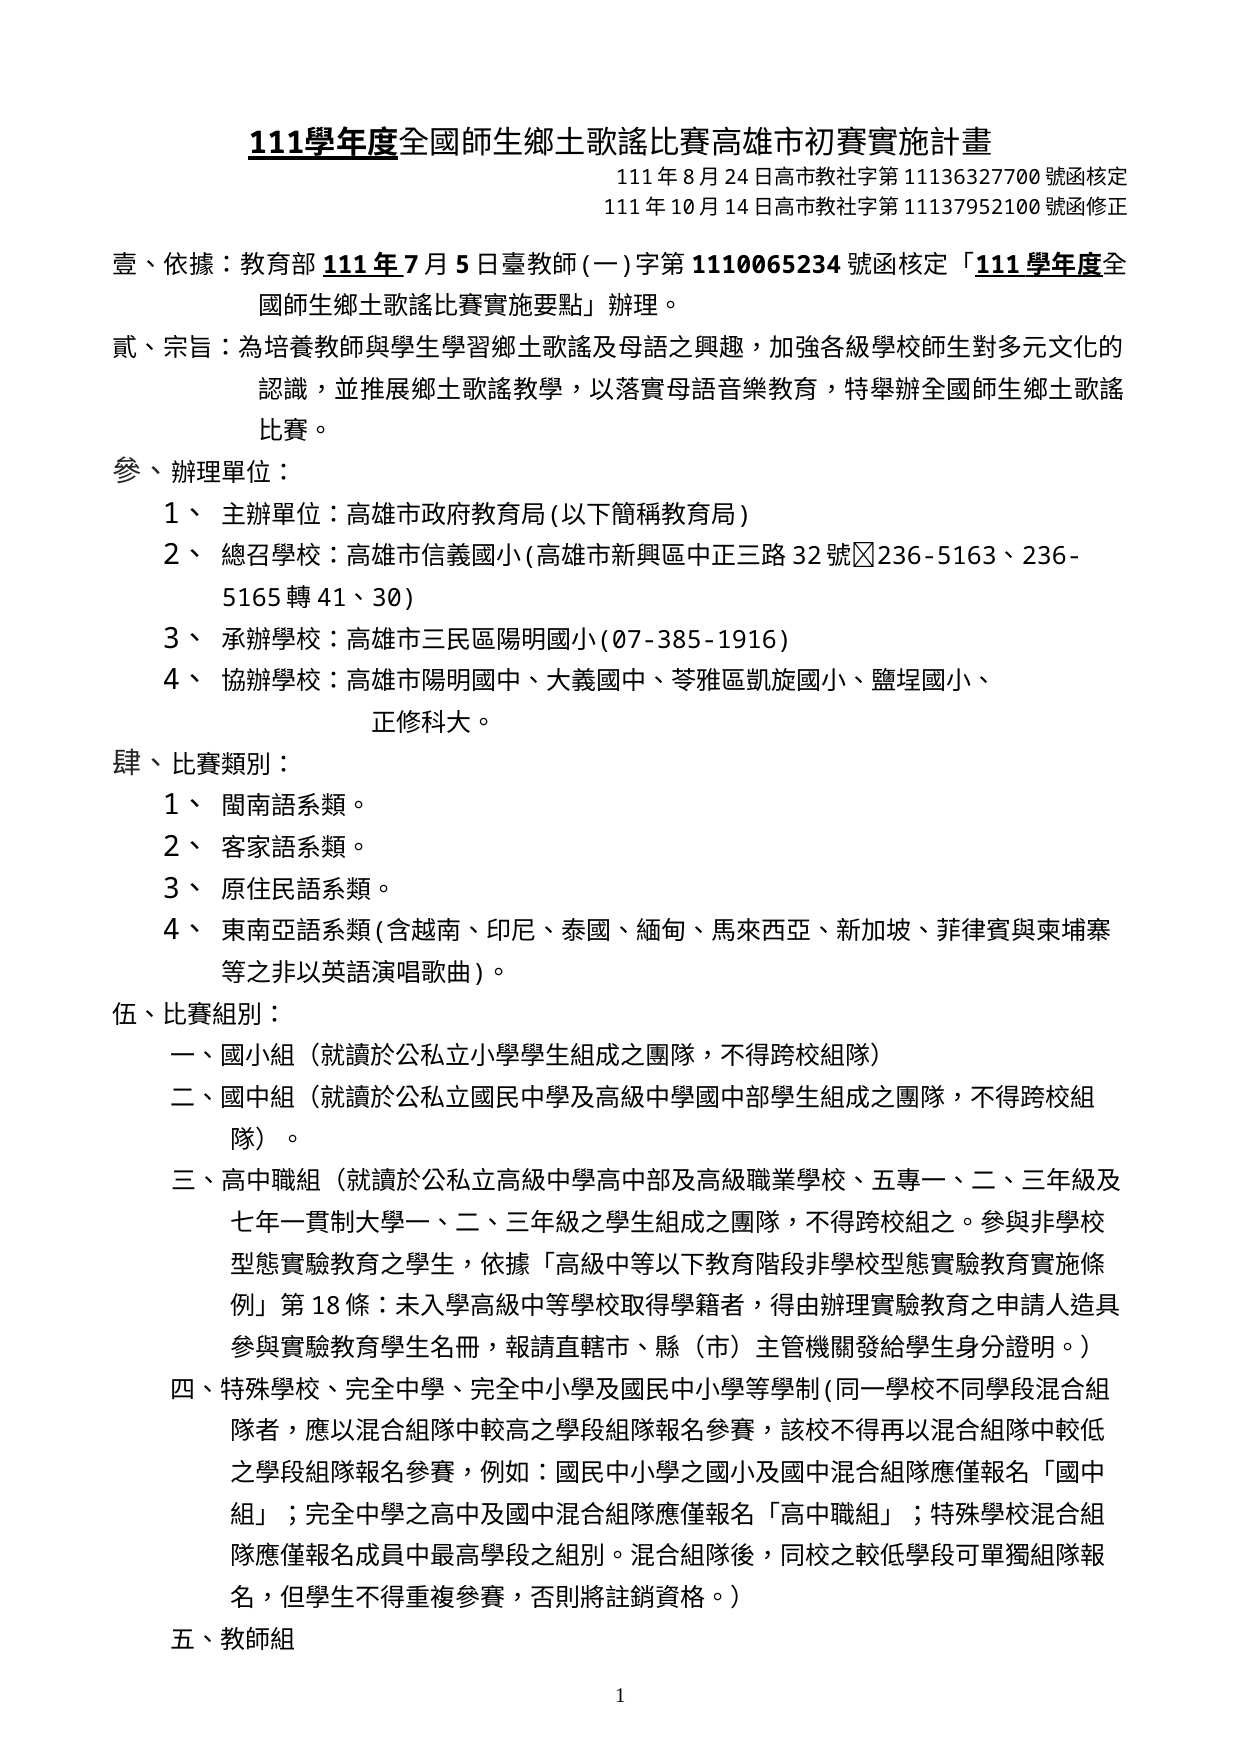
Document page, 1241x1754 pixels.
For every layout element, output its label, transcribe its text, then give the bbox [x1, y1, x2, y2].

list 比賽類別： [112, 740, 1128, 781]
text 一、國小組（就讀於公私立小學學生組成之團隊，不得跨校組隊） [112, 1031, 1128, 1073]
list 承辦學校：高雄市三民區陽明國小(07-385-1916) [162, 615, 1128, 656]
text 111年10月14日高市教社字第11137952100號函修正 [112, 191, 1128, 221]
list 東南亞語系類(含越南、印尼、泰國、緬甸、馬來西亞、新加坡、菲律賓與柬埔寨等之非以英語演唱歌曲)。 [162, 906, 1128, 990]
text 三、高中職組（就讀於公私立高級中學高中部及高級職業學校、五專一、二、三年級及七年一貫制大學一、二、三年級之學生組成之團隊，不得跨校組之。參與非學校型態實驗教育之學生，依據「高級中等以下教育階段非學校型態實驗教育實施條例」第18條：未入學高級中等學校取得學籍者，得由辦理實驗教育之申請人造具參與實驗教育學生名冊，報請直轄市、縣（市）主管機關發給學生身分證明。） [171, 1156, 1128, 1365]
list 閩南語系類。 [162, 781, 1128, 823]
list 總召學校：高雄市信義國小(高雄市新興區中正三路32號236-5163、236-5165轉41、30) [162, 531, 1128, 615]
text 111學年度全國師生鄉土歌謠比賽高雄市初賽實施計畫 [112, 98, 1128, 160]
list 原住民語系類。 [162, 865, 1128, 906]
text 111年8月24日高市教社字第11136327700號函核定 [112, 160, 1128, 191]
text 伍、比賽組別： [112, 990, 1128, 1031]
list 辦理單位： [112, 448, 1128, 490]
text 壹、依據：教育部111年7月5日臺教師(一)字第1110065234號函核定「111學年度全國師生鄉土歌謠比賽實施要點」辦理。 [112, 240, 1128, 323]
text 二、國中組（就讀於公私立國民中學及高級中學國中部學生組成之團隊，不得跨校組隊）。 [170, 1073, 1128, 1156]
text 五、教師組 [112, 1615, 1128, 1656]
text 貳、宗旨：為培養教師與學生學習鄉土歌謠及母語之興趣，加強各級學校師生對多元文化的認識，並推展鄉土歌謠教學，以落實母語音樂教育，特舉辦全國師生鄉土歌謠比賽。 [112, 323, 1128, 448]
text 四、特殊學校、完全中學、完全中小學及國民中小學等學制(同一學校不同學段混合組隊者，應以混合組隊中較高之學段組隊報名參賽，該校不得再以混合組隊中較低之學段組隊報名參賽，例如：國民中小學之國小及國中混合組隊應僅報名「國中組」；完全中學之高中及國中混合組隊應僅報名「高中職組」；特殊學校混合組隊應僅報名成員中最高學段之組別。混合組隊後，同校之較低學段可單獨組隊報名，但學生不得重複參賽，否則將註銷資格。） [170, 1365, 1128, 1615]
list 客家語系類。 [162, 823, 1128, 865]
list 主辦單位：高雄市政府教育局(以下簡稱教育局) [162, 490, 1128, 531]
list 協辦學校：高雄市陽明國中、大義國中、苓雅區凱旋國小、鹽埕國小、 正修科大。 [162, 656, 1128, 740]
